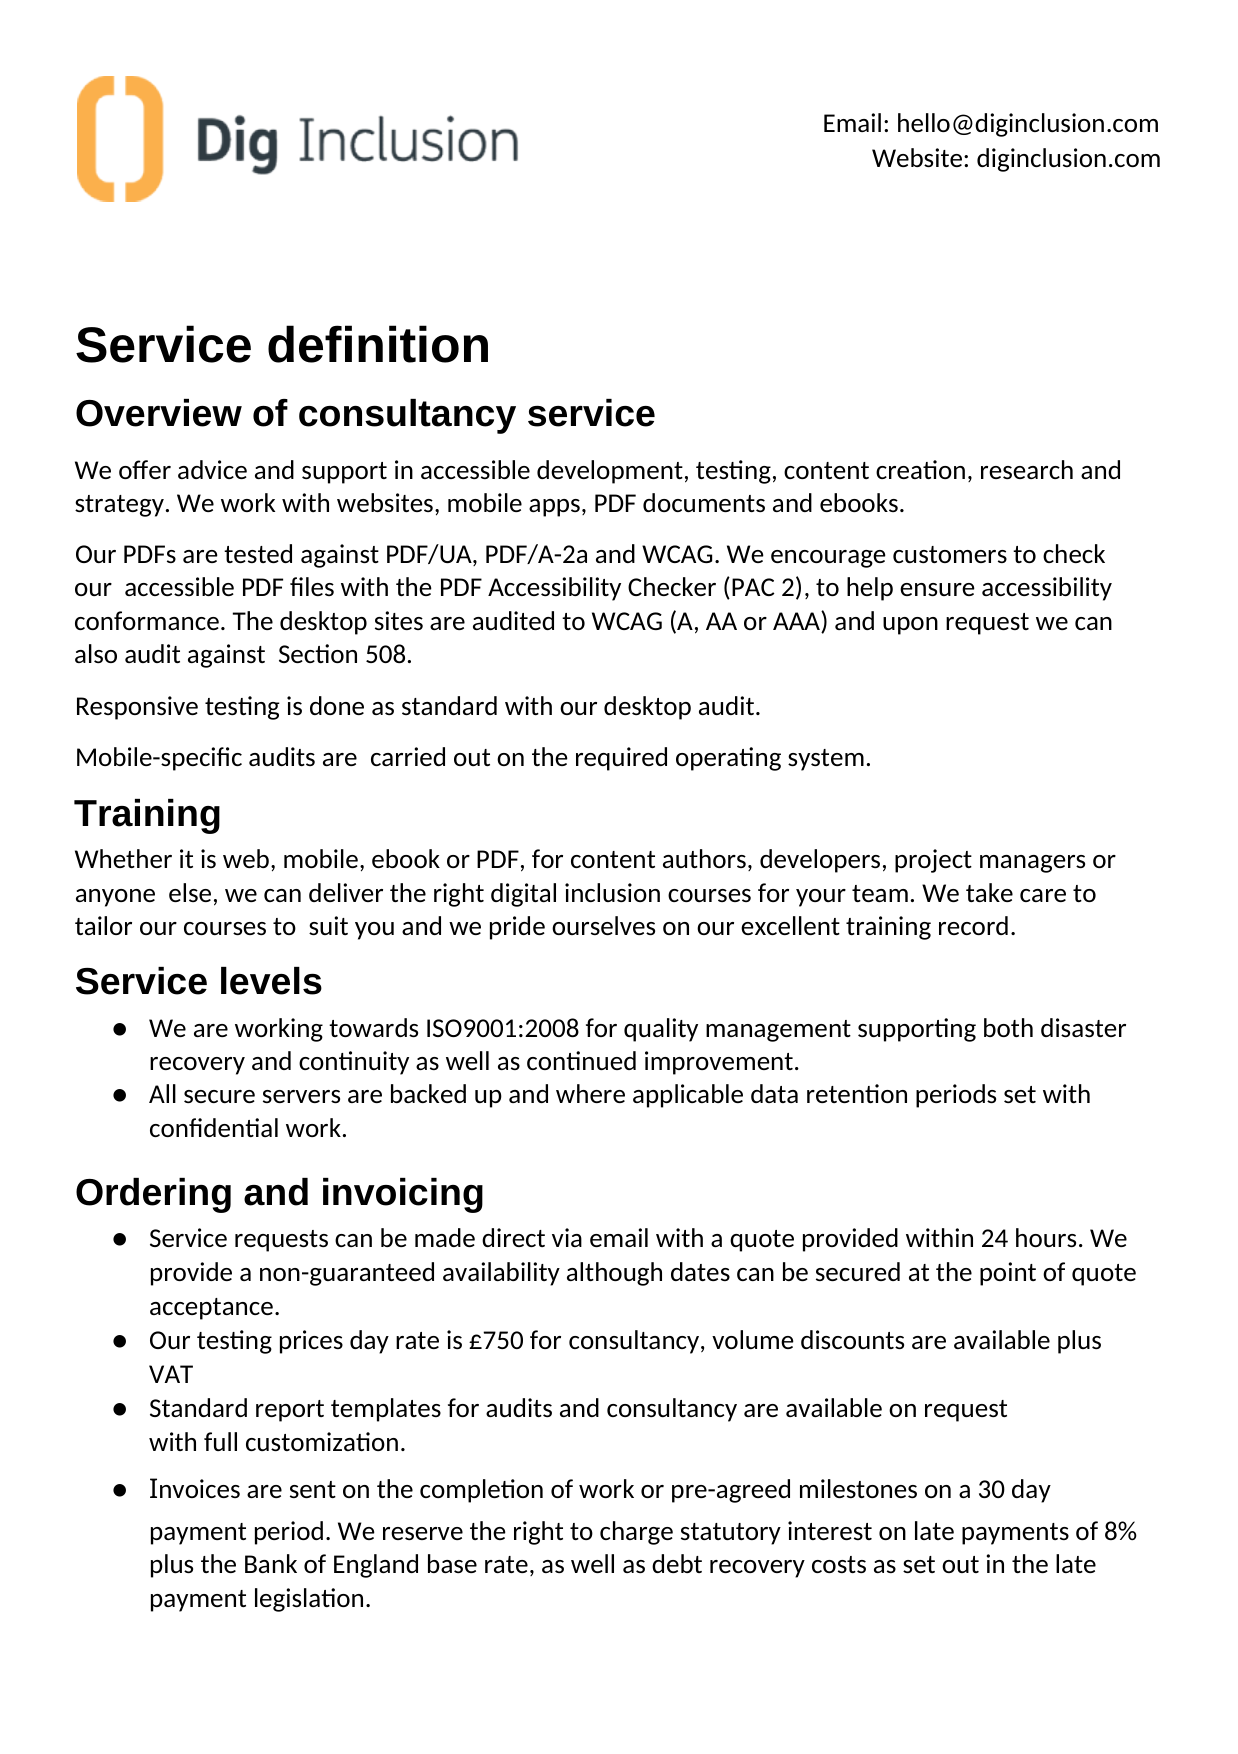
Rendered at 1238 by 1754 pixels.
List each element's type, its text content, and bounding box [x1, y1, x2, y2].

list Standard report templates for audits and consultancy are available on request with full customization. [111, 1391, 1033, 1458]
list We are working towards ISO9001:2008 for quality management supporting both disaster recovery and continuity as well as continued improvement. [111, 1011, 1146, 1077]
text Whether it is web, mobile, ebook or PDF, for content authors, developers, project managers or anyone else, we can deliver the right digital inclusion courses for your team. We take care to tailor our courses to suit you and we pride ourselves on our excellent training record. [74, 843, 1149, 942]
list Invoices are sent on the completion of work or pre-agreed milestones on a 30 day payment period. We reserve the right to charge statutory interest on late payments of 8% plus the Bank of England base rate, as well as debt recovery costs as set out in the late payment legislation. [111, 1458, 1152, 1614]
text Our PDFs are tested against PDF/UA, PDF/A-2a and WCAG. We encourage customers to check our accessible PDF files with the PDF Accessibility Checker (PAC 2), to help ensure accessibility conformance. The desktop sites are audited to WCAG (A, AA or AAA) and upon request we can also audit against Section 508. [74, 537, 1135, 670]
subtitle Overview of consultancy service [75, 392, 1163, 435]
picture [77, 76, 523, 202]
subtitle Service levels [74, 959, 1163, 1003]
text Website: diginclusion.com [523, 141, 1161, 174]
text We offer advice and support in accessible development, testing, content creation, research and strategy. We work with websites, mobile apps, PDF documents and ebooks. [74, 453, 1138, 519]
text Email: hello@diginclusion.com [523, 107, 1160, 140]
subtitle Training [74, 791, 1163, 834]
text Responsive testing is done as standard with our desktop audit. [74, 689, 1135, 722]
text Mobile-specific audits are carried out on the required operating system. [74, 740, 1135, 773]
list All secure servers are backed up and where applicable data retention periods set with confidential work. [111, 1078, 1144, 1144]
subtitle Ordering and invoicing [75, 1170, 1163, 1213]
subtitle Service definition [75, 315, 1163, 373]
list Our testing prices day rate is £750 for consultancy, volume discounts are available plus VAT [111, 1323, 1152, 1390]
list Service requests can be made direct via email with a quote provided within 24 hours. We provide a non-guaranteed availability although dates can be secured at the point of quote acceptance. [111, 1221, 1152, 1322]
